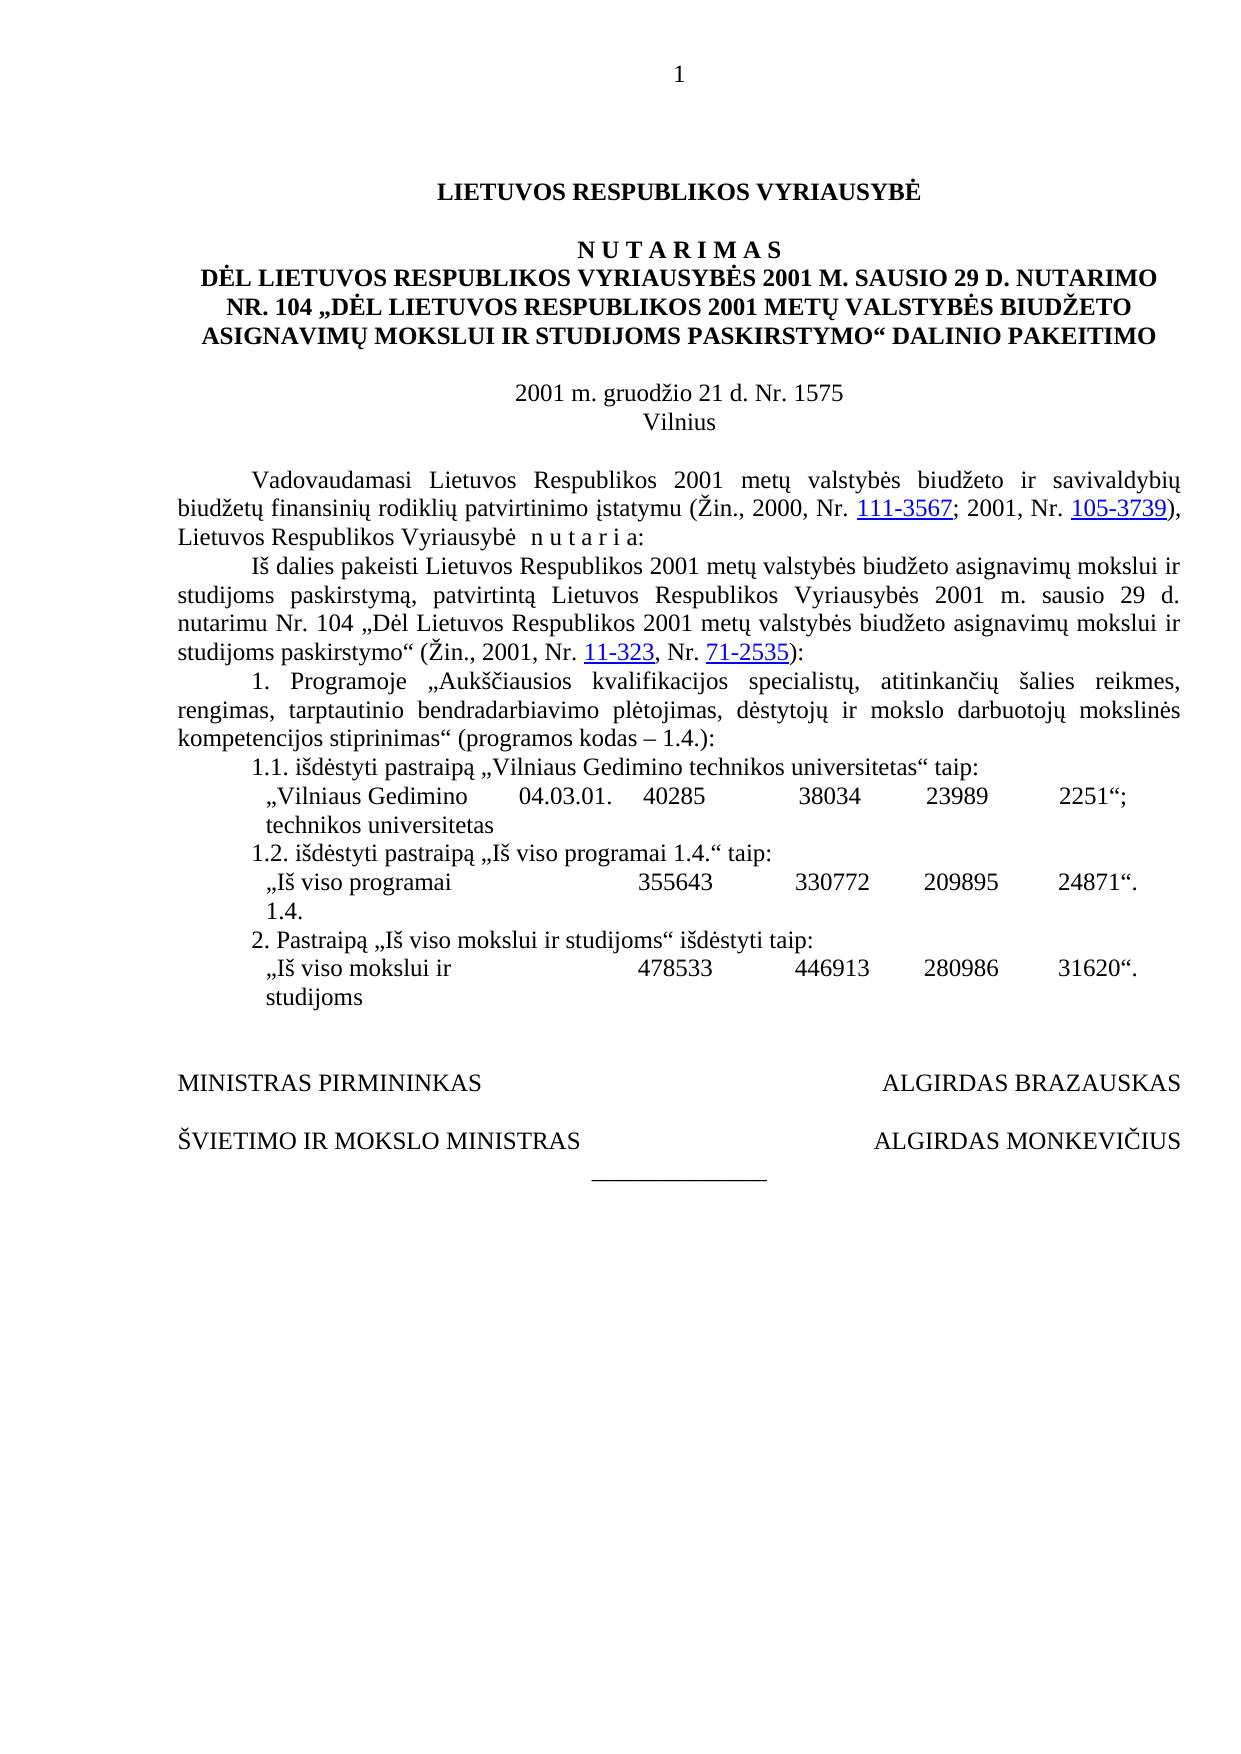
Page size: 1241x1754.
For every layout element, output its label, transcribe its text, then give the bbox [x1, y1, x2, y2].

table_header 355643 [627, 867, 783, 925]
table_header 04.03.01. [508, 781, 632, 838]
table_header 478533 [626, 954, 783, 1011]
text MINISTRAS PIRMININKAS ALGIRDAS BRAZAUSKAS [177, 1068, 1181, 1097]
table_header 330772 [784, 867, 912, 925]
text Vadovaudamasi Lietuvos Respublikos 2001 metų valstybės biudžeto ir savivaldybių biudžetų finansinių rodiklių patvirtinimo įstatymu (Žin., 2000, Nr. 111-3567; 2001, Nr. 105-3739), Lietuvos Respublikos Vyriausybė nutaria: [177, 465, 1181, 551]
table_header 280986 [912, 954, 1047, 1011]
text Vilnius [177, 407, 1181, 436]
table_header „Iš viso mokslui ir studijoms [177, 954, 507, 1011]
text LIETUVOS RESPUBLIKOS VYRIAUSYBĖ [177, 177, 1181, 206]
table_header [502, 867, 627, 925]
table_header 38034 [787, 781, 914, 838]
table_header „Iš viso programai 1.4. [177, 867, 502, 925]
text N U T A R I M A S [177, 235, 1181, 263]
table_header „Vilniaus Gedimino technikos universitetas [177, 781, 507, 838]
text 2001 m. gruodžio 21 d. Nr. 1575 [177, 378, 1181, 407]
table_header 209895 [912, 867, 1047, 925]
text ______________ [177, 1155, 1181, 1183]
text ŠVIETIMO IR MOKSLO MINISTRAS ALGIRDAS MONKEVIČIUS [177, 1126, 1181, 1155]
text DĖL LIETUVOS RESPUBLIKOS VYRIAUSYBĖS 2001 M. SAUSIO 29 D. NUTARIMO NR. 104 „DĖL LIETUVOS RESPUBLIKOS 2001 METŲ VALSTYBĖS BIUDŽETO ASIGNAVIMŲ MOKSLUI IR STUDIJOMS PASKIRSTYMO“ DALINIO PAKEITIMO [177, 263, 1181, 350]
table_header 40285 [632, 781, 787, 838]
table_header 2251“; [1048, 781, 1181, 838]
table_header 23989 [915, 781, 1048, 838]
text 2. Pastraipą „Iš viso mokslui ir studijoms“ išdėstyti taip: [177, 925, 1181, 953]
table_header [507, 954, 626, 1011]
text 1.1. išdėstyti pastraipą „Vilniaus Gedimino technikos universitetas“ taip: [177, 752, 1181, 781]
text 1.2. išdėstyti pastraipą „Iš viso programai 1.4.“ taip: [177, 838, 1181, 867]
text 1. Programoje „Aukščiausios kvalifikacijos specialistų, atitinkančių šalies reikmes, rengimas, tarptautinio bendradarbiavimo plėtojimas, dėstytojų ir mokslo darbuotojų mokslinės kompetencijos stiprinimas“ (programos kodas – 1.4.): [177, 666, 1181, 752]
table_header 446913 [783, 954, 912, 1011]
text Iš dalies pakeisti Lietuvos Respublikos 2001 metų valstybės biudžeto asignavimų mokslui ir studijoms paskirstymą, patvirtintą Lietuvos Respublikos Vyriausybės 2001 m. sausio 29 d. nutarimu Nr. 104 „Dėl Lietuvos Respublikos 2001 metų valstybės biudžeto asignavimų mokslui ir studijoms paskirstymo“ (Žin., 2001, Nr. 11-323, Nr. 71-2535): [177, 551, 1181, 666]
table_header 31620“. [1047, 954, 1181, 1011]
table_header 24871“. [1047, 867, 1181, 925]
